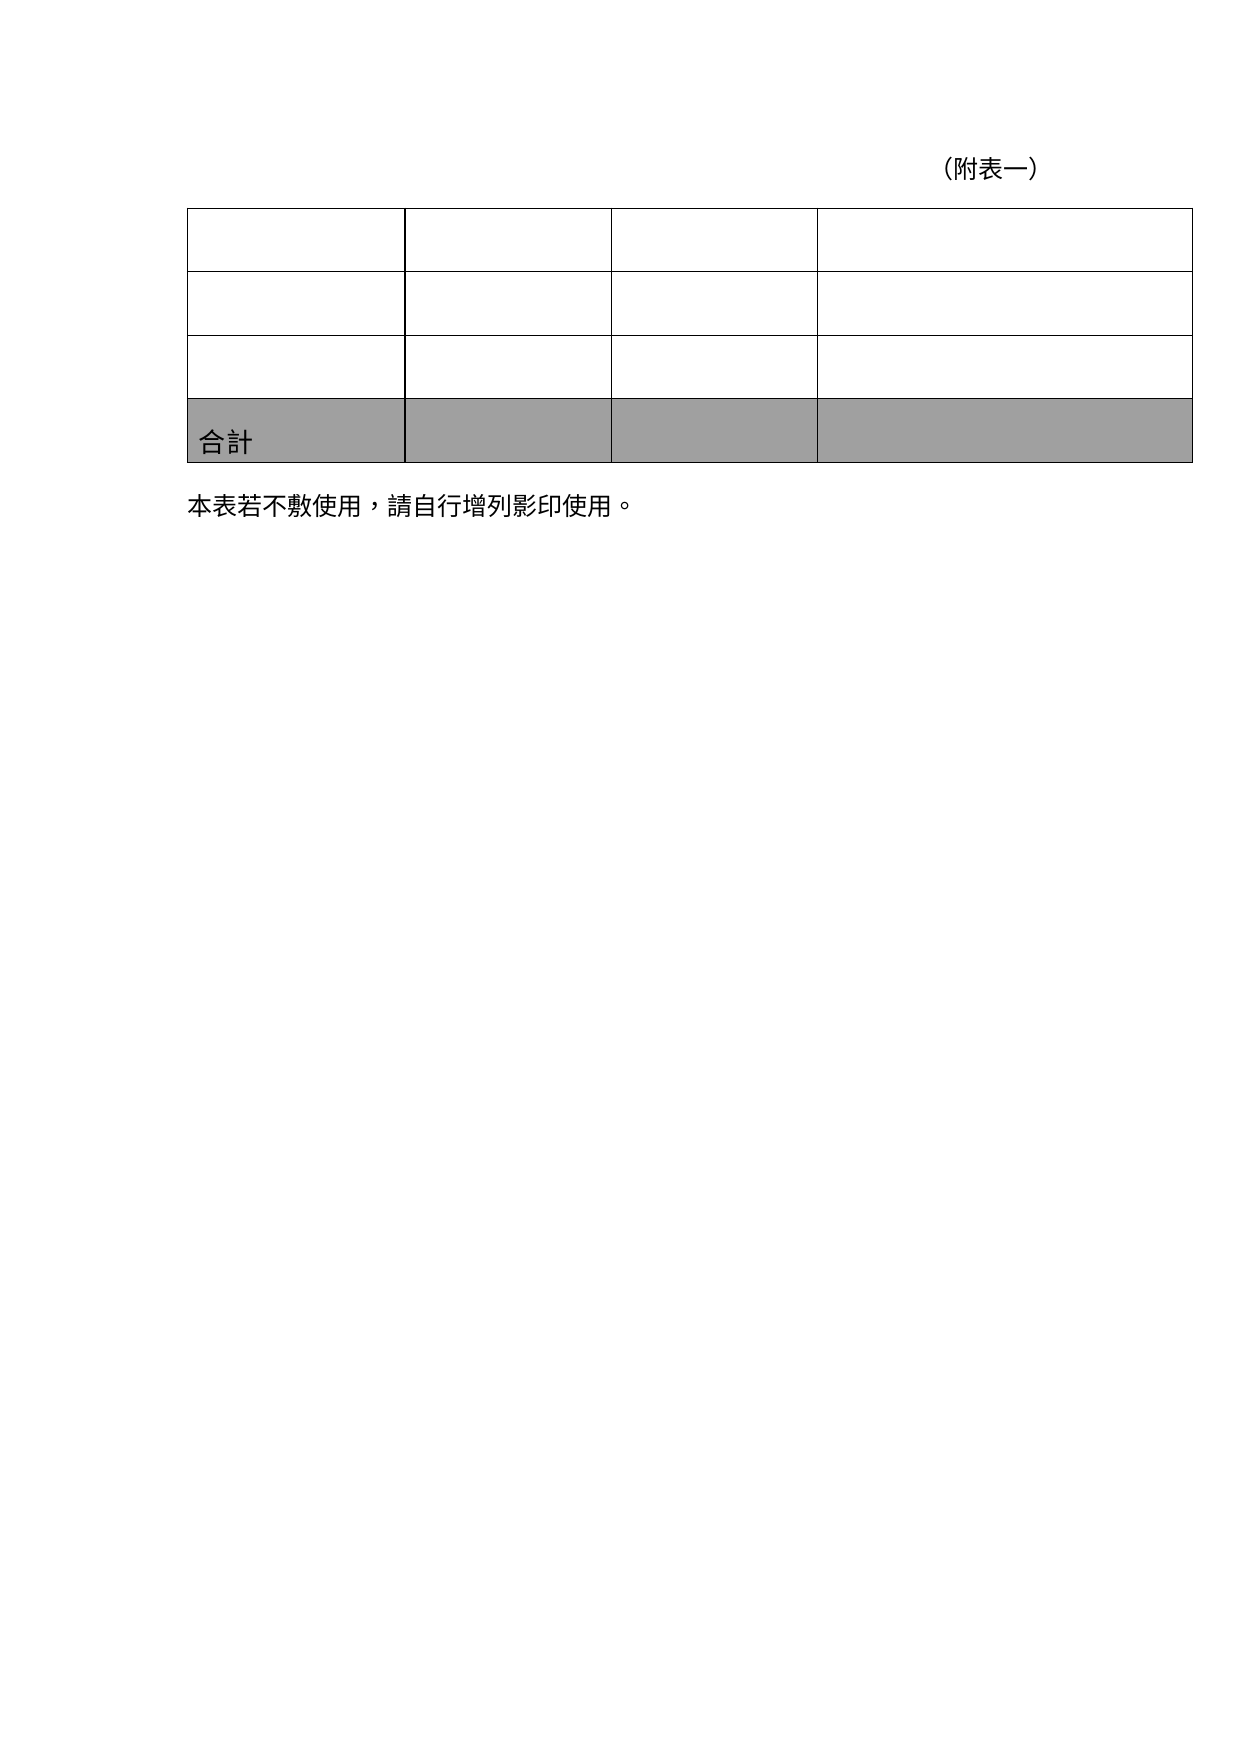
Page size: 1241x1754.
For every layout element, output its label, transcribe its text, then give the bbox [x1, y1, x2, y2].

table_cell [612, 399, 817, 462]
text 本表若不敷使用，請自行增列影印使用。 [187, 463, 1053, 525]
table_cell [612, 336, 817, 398]
table_cell [818, 336, 1192, 398]
table_cell [188, 209, 404, 271]
table_cell [612, 209, 817, 271]
table_cell [818, 272, 1192, 335]
table_cell [406, 399, 611, 462]
table_cell 合計 [188, 399, 404, 462]
table_cell [818, 209, 1192, 271]
table_cell [612, 272, 817, 335]
table_cell [406, 336, 611, 398]
table_cell [406, 272, 611, 335]
table_cell [188, 272, 404, 335]
table_cell [406, 209, 611, 271]
table_cell [818, 399, 1192, 462]
table_cell [188, 336, 404, 398]
